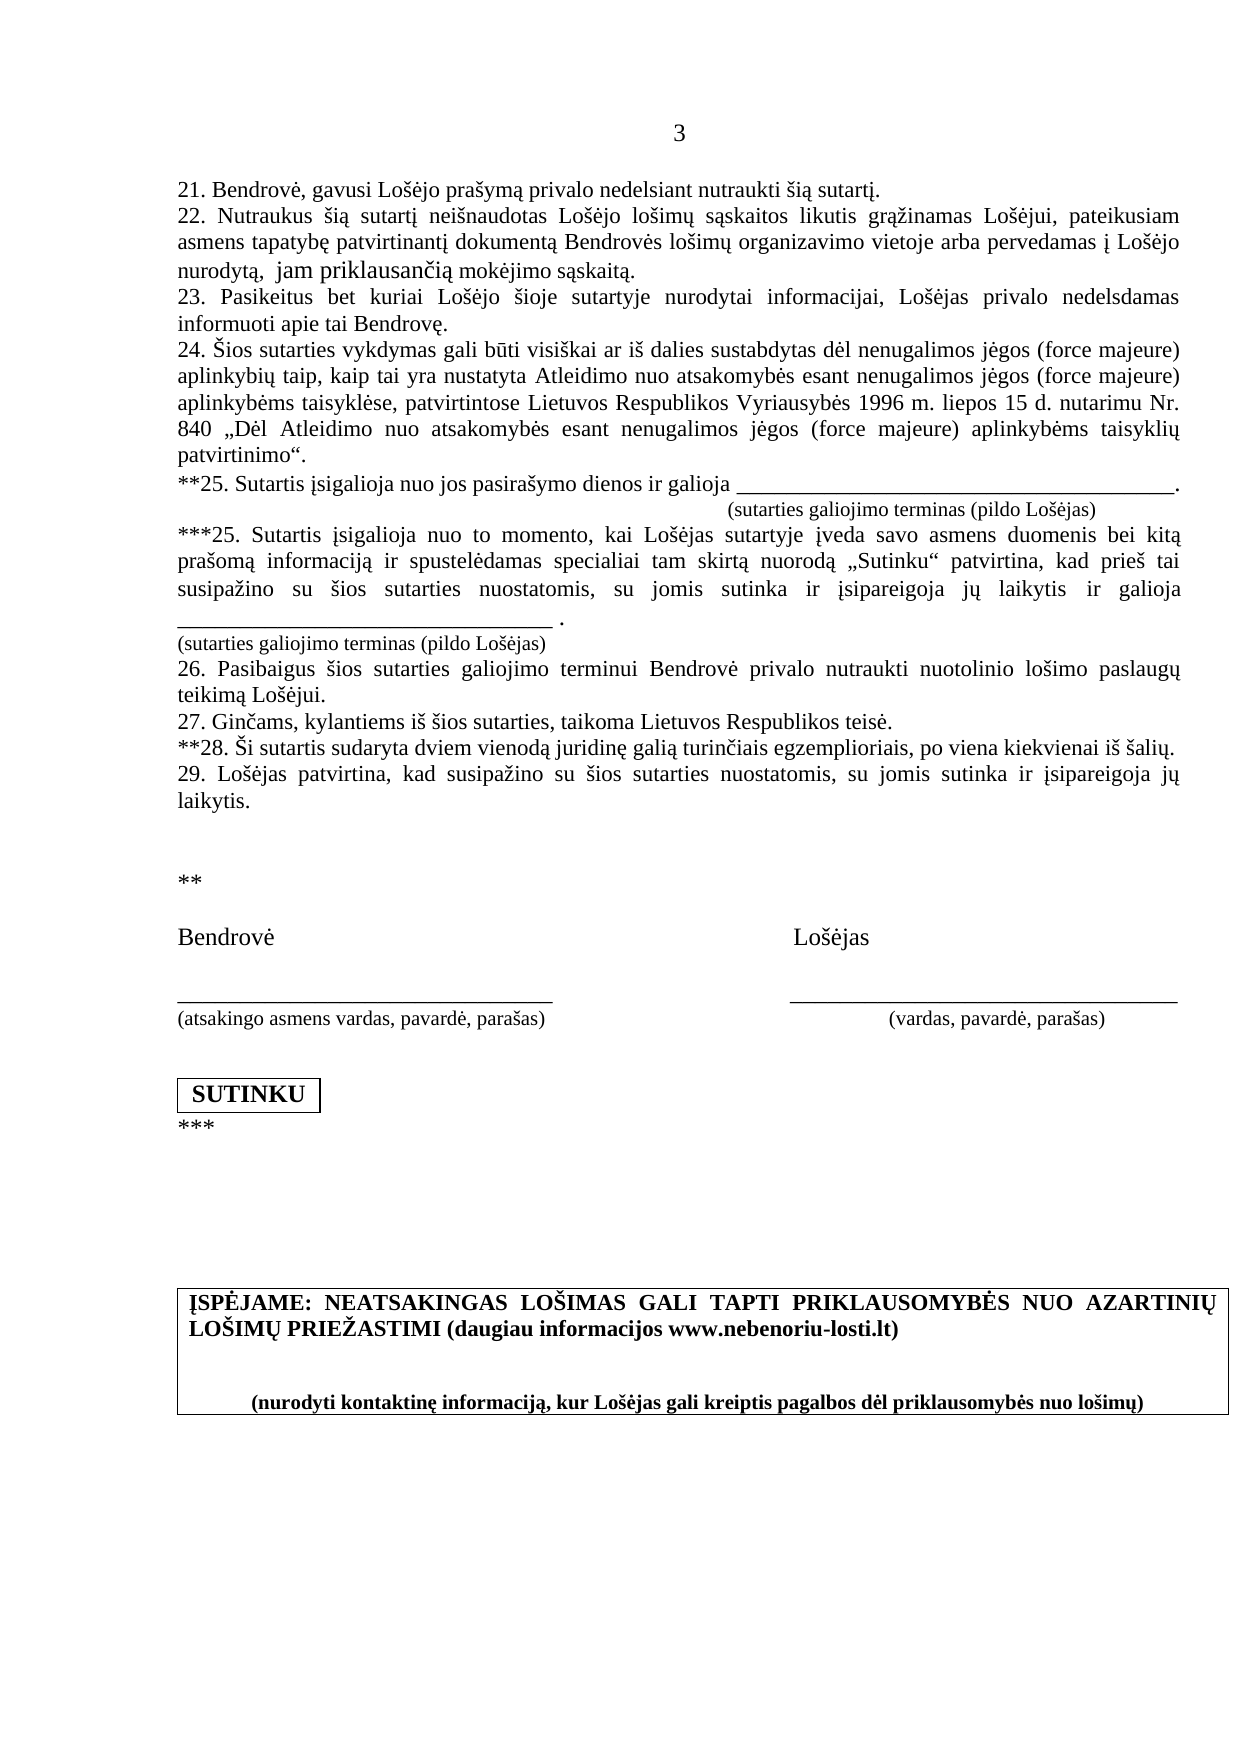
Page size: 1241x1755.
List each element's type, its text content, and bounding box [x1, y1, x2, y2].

text 21. Bendrovė, gavusi Lošėjo prašymą privalo nedelsiant nutraukti šią sutartį. [177, 176, 1181, 202]
text ** [177, 868, 1181, 896]
text (atsakingo asmens vardas, pavardė, parašas) (vardas, pavardė, parašas) [177, 1006, 1181, 1030]
text Bendrovė Lošėjas [177, 922, 1181, 951]
text (sutarties galiojimo terminas (pildo Lošėjas) [177, 631, 1181, 655]
text 27. Ginčams, kylantiems iš šios sutarties, taikoma Lietuvos Respublikos teisė. [177, 708, 1181, 734]
text **25. Sutartis įsigalioja nuo jos pasirašymo dienos ir galioja ___________________________________. [177, 468, 1181, 497]
text 22. Nutraukus šią sutartį neišnaudotas Lošėjo lošimų sąskaitos likutis grąžinamas Lošėjui, pateikusiam asmens tapatybę patvirtinantį dokumentą Bendrovės lošimų organizavimo vietoje arba pervedamas į Lošėjo nurodytą, jam priklausančią mokėjimo sąskaitą. [177, 202, 1181, 283]
text *** [177, 1113, 1181, 1142]
text (sutarties galiojimo terminas (pildo Lošėjas) [177, 497, 1181, 521]
text 24. Šios sutarties vykdymas gali būti visiškai ar iš dalies sustabdytas dėl nenugalimos jėgos (force majeure) aplinkybių taip, kaip tai yra nustatyta Atleidimo nuo atsakomybės esant nenugalimos jėgos (force majeure) aplinkybėms taisyklėse, patvirtintose Lietuvos Respublikos Vyriausybės 1996 m. liepos 15 d. nutarimu Nr. 840 „Dėl Atleidimo nuo atsakomybės esant nenugalimos jėgos (force majeure) aplinkybėms taisyklių patvirtinimo“. [177, 336, 1181, 468]
table_header SUTINKU [178, 1079, 319, 1112]
text **28. Ši sutartis sudaryta dviem vienodą juridinę galią turinčiais egzemplioriais, po viena kiekvienai iš šalių. [177, 734, 1181, 760]
text 23. Pasikeitus bet kuriai Lošėjo šioje sutartyje nurodytai informacijai, Lošėjas privalo nedelsdamas informuoti apie tai Bendrovę. [177, 283, 1181, 336]
text ***25. Sutartis įsigalioja nuo to momento, kai Lošėjas sutartyje įveda savo asmens duomenis bei kitą prašomą informaciją ir spustelėdamas specialiai tam skirtą nuorodą „Sutinku“ patvirtina, kad prieš tai susipažino su šios sutarties nuostatomis, su jomis sutinka ir įsipareigoja jų laikytis ir galioja ______________________________ . [177, 521, 1181, 631]
text 29. Lošėjas patvirtina, kad susipažino su šios sutarties nuostatomis, su jomis sutinka ir įsipareigoja jų laikytis. [177, 760, 1181, 813]
table_header ĮSPĖJAME: NEATSAKINGAS LOŠIMAS GALI TAPTI PRIKLAUSOMYBĖS NUO AZARTINIŲ LOŠIMŲ PRIEŽASTIMI (daugiau informacijos www.nebenoriu-losti.lt) (nurodyti kontaktinę informaciją, kur Lošėjas gali kreiptis pagalbos dėl priklausomybės nuo lošimų) [178, 1289, 1228, 1414]
text 26. Pasibaigus šios sutarties galiojimo terminui Bendrovė privalo nutraukti nuotolinio lošimo paslaugų teikimą Lošėjui. [177, 655, 1181, 708]
text ______________________________ _______________________________ [177, 977, 1181, 1006]
